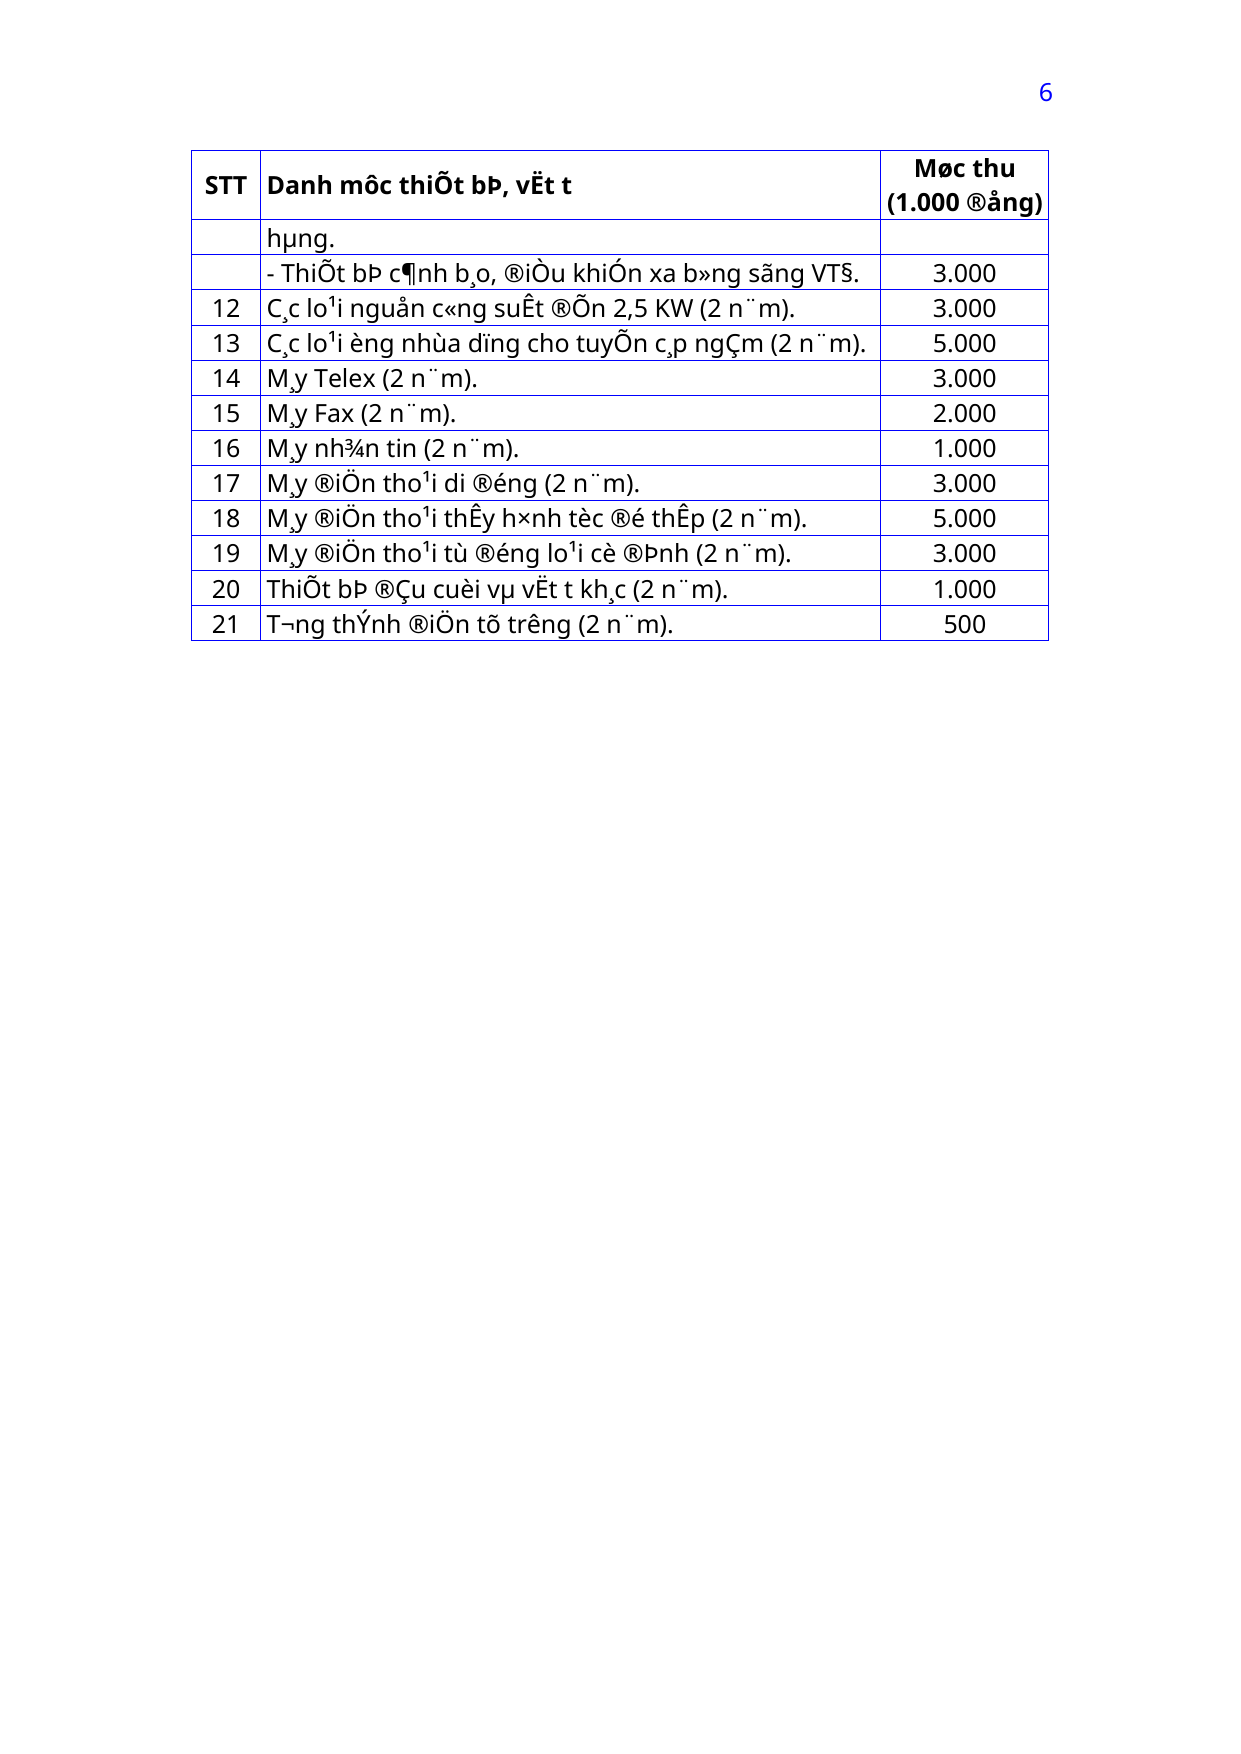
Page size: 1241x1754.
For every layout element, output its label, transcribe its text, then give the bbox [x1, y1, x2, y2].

table_cell [192, 255, 260, 289]
table_cell 18 [192, 501, 260, 535]
table_header STT [192, 151, 260, 219]
table_header Danh môc thiÕt bÞ, vËt t­ [261, 151, 880, 219]
table_cell 5.000 [881, 501, 1048, 535]
table_cell 16 [192, 431, 260, 465]
table_cell 5.000 [881, 326, 1048, 359]
table_cell M¸y ®iÖn tho¹i thÊy h×nh tèc ®é thÊp (2 n¨m). [261, 501, 880, 535]
table_cell [192, 220, 260, 254]
table_cell 1.000 [881, 571, 1048, 605]
table_cell 17 [192, 466, 260, 500]
table_cell 3.000 [881, 361, 1048, 395]
table_cell 12 [192, 290, 260, 324]
table_cell 1.000 [881, 431, 1048, 465]
table_cell M¸y ®iÖn tho¹i tù ®éng lo¹i cè ®Þnh (2 n¨m). [261, 536, 880, 570]
table_cell - ThiÕt bÞ c¶nh b¸o, ®iÒu khiÓn xa b»ng sãng VT§. [261, 255, 880, 289]
table_cell 3.000 [881, 536, 1048, 570]
table_cell 3.000 [881, 466, 1048, 500]
table_cell M¸y Telex (2 n¨m). [261, 361, 880, 395]
table_cell C¸c lo¹i nguån c«ng suÊt ®Õn 2,5 KW (2 n¨m). [261, 290, 880, 324]
table_cell T­¬ng thÝnh ®iÖn tõ tr­êng (2 n¨m). [261, 606, 880, 640]
table_cell 3.000 [881, 255, 1048, 289]
table_cell 20 [192, 571, 260, 605]
table_cell hµng. [261, 220, 880, 254]
table_cell C¸c lo¹i èng nhùa dïng cho tuyÕn c¸p ngÇm (2 n¨m). [261, 326, 880, 359]
table_cell ThiÕt bÞ ®Çu cuèi vµ vËt t­ kh¸c (2 n¨m). [261, 571, 880, 605]
table_cell 19 [192, 536, 260, 570]
table_cell M¸y nh¾n tin (2 n¨m). [261, 431, 880, 465]
table_cell 21 [192, 606, 260, 640]
table_cell 13 [192, 326, 260, 359]
table_cell 14 [192, 361, 260, 395]
table_cell M¸y ®iÖn tho¹i di ®éng (2 n¨m). [261, 466, 880, 500]
table_header Møc thu (1.000 ®ång) [881, 151, 1048, 219]
table_cell [881, 220, 1048, 254]
table_cell 2.000 [881, 396, 1048, 430]
table_cell 3.000 [881, 290, 1048, 324]
table_cell M¸y Fax (2 n¨m). [261, 396, 880, 430]
table_cell 15 [192, 396, 260, 430]
table_cell 500 [881, 606, 1048, 640]
